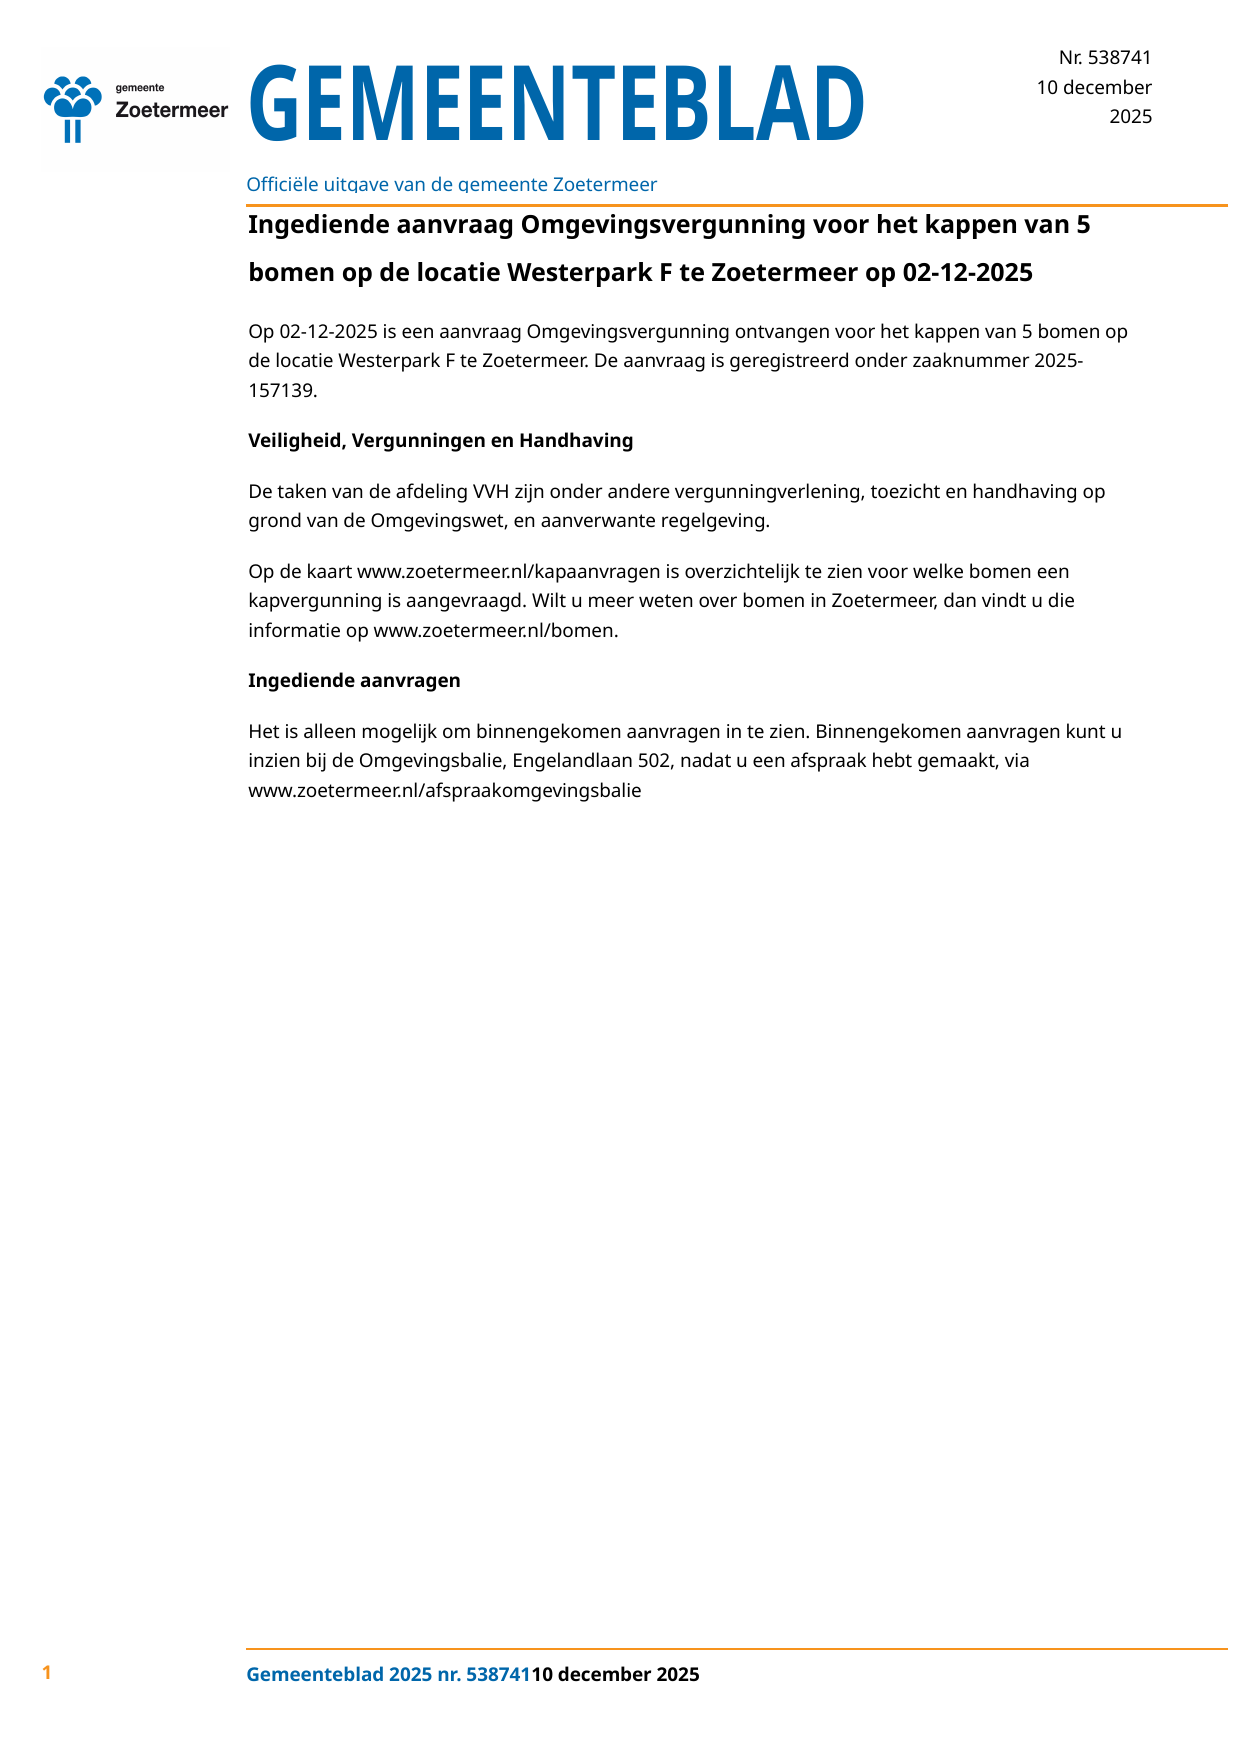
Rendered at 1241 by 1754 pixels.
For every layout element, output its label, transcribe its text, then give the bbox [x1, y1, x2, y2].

picture [41, 47, 231, 172]
text Veiligheid, Vergunningen en Handhaving [248, 427, 1152, 453]
text De taken van de afdeling VVH zijn onder andere vergunningverlening, toezicht en handhaving op grond van de Omgevingswet, en aanverwante regelgeving. [248, 478, 1152, 533]
text Ingediende aanvraag Omgevingsvergunning voor het kappen van 5 bomen op de locatie Westerpark F te Zoetermeer op 02-12-2025 [248, 207, 1152, 288]
text Op 02-12-2025 is een aanvraag Omgevingsvergunning ontvangen voor het kappen van 5 bomen op de locatie Westerpark F te Zoetermeer. De aanvraag is geregistreerd onder zaaknummer 2025-157139. [248, 318, 1152, 403]
text Het is alleen mogelijk om binnengekomen aanvragen in te zien. Binnengekomen aanvragen kunt u inzien bij de Omgevingsbalie, Engelandlaan 502, nadat u een afspraak hebt gemaakt, via www.zoetermeer.nl/afspraakomgevingsbalie [248, 718, 1152, 803]
text Ingediende aanvragen [248, 667, 1152, 693]
text Op de kaart www.zoetermeer.nl/kapaanvragen is overzichtelijk te zien voor welke bomen een kapvergunning is aangevraagd. Wilt u meer weten over bomen in Zoetermeer, dan vindt u die informatie op www.zoetermeer.nl/bomen. [248, 558, 1152, 643]
